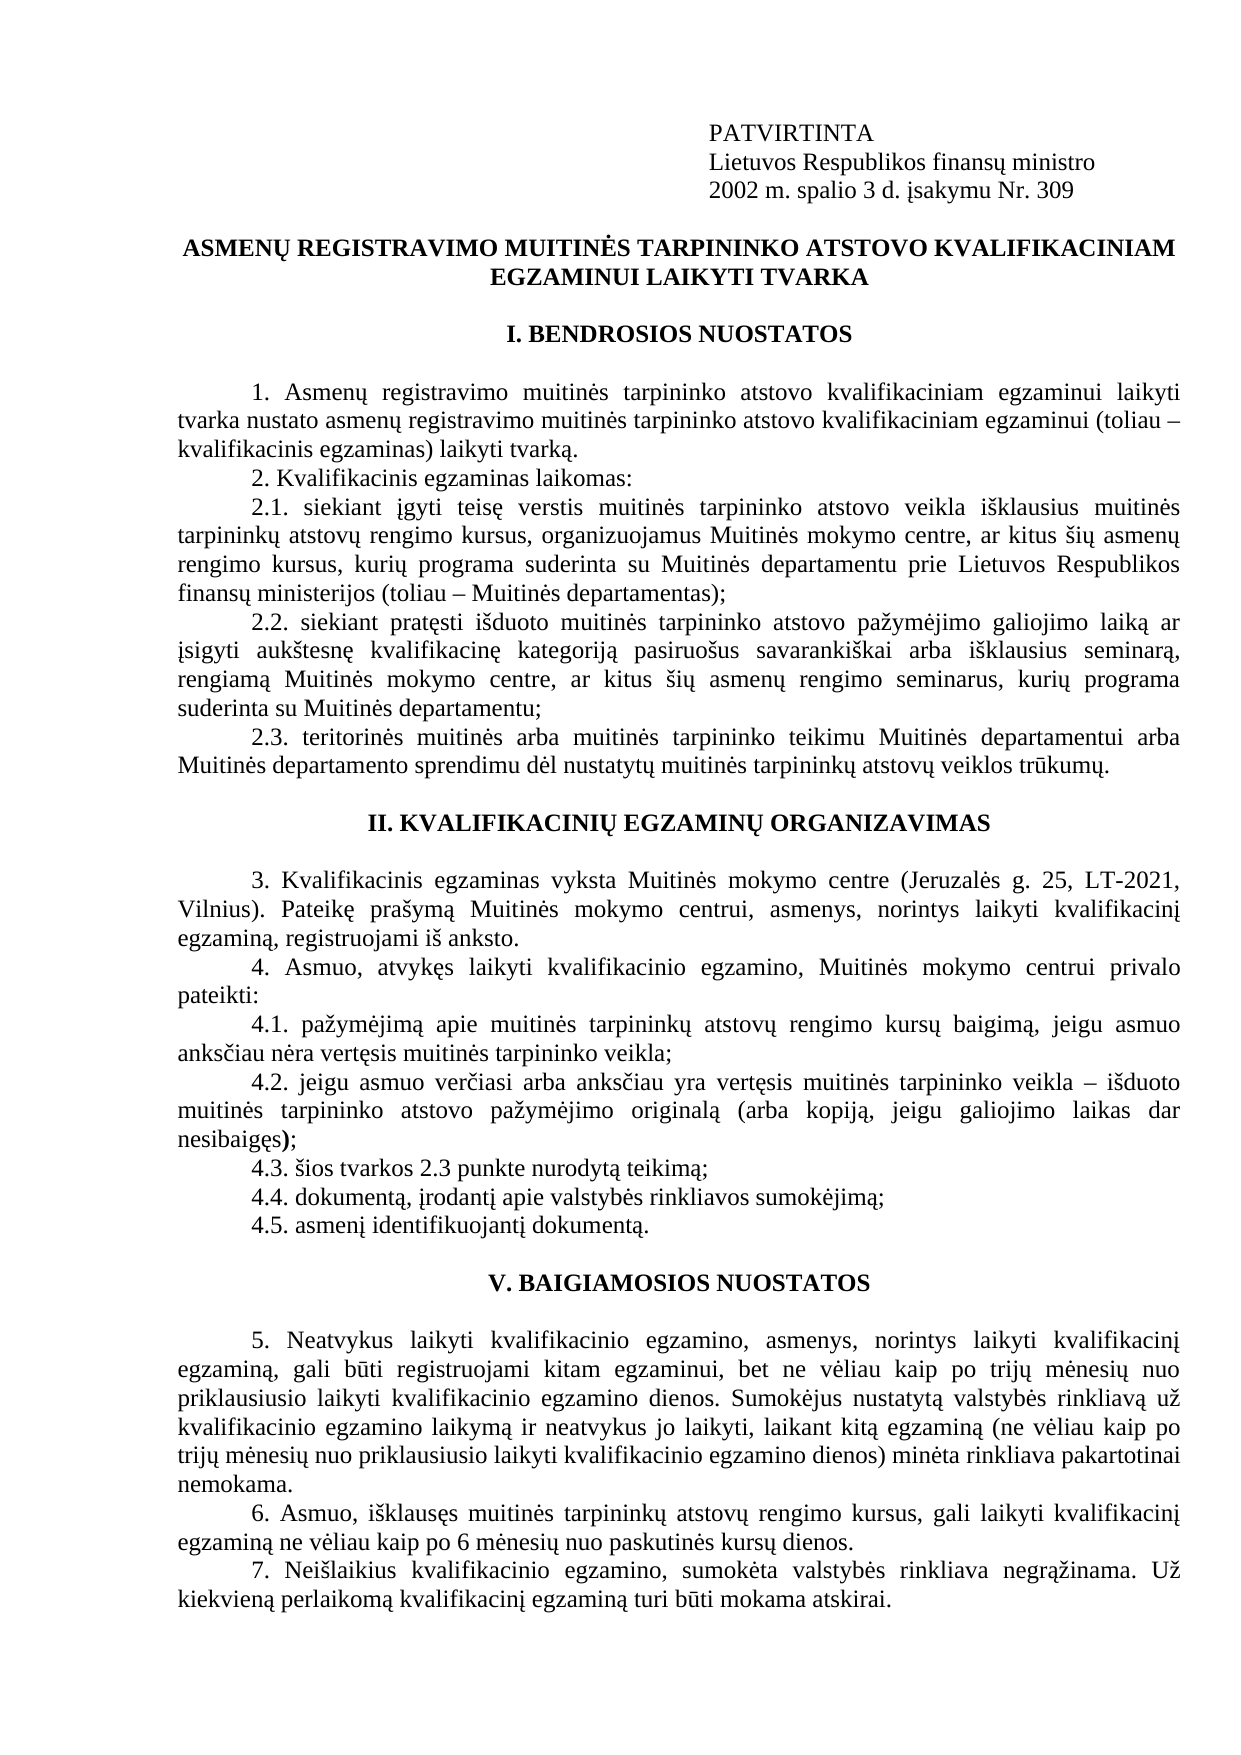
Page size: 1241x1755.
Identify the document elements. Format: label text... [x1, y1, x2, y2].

text 7. Neišlaikius kvalifikacinio egzamino, sumokėta valstybės rinkliava negrąžinama. Už kiekvieną perlaikomą kvalifikacinį egzaminą turi būti mokama atskirai. [177, 1556, 1181, 1613]
text 4.4. dokumentą, įrodantį apie valstybės rinkliavos sumokėjimą; [177, 1182, 1181, 1211]
text 2.3. teritorinės muitinės arba muitinės tarpininko teikimu Muitinės departamentui arba Muitinės departamento sprendimu dėl nustatytų muitinės tarpininkų atstovų veiklos trūkumų. [177, 722, 1181, 779]
text 2002 m. spalio 3 d. įsakymu Nr. 309 [177, 176, 1181, 204]
text 6. Asmuo, išklausęs muitinės tarpininkų atstovų rengimo kursus, gali laikyti kvalifikacinį egzaminą ne vėliau kaip po 6 mėnesių nuo paskutinės kursų dienos. [177, 1498, 1181, 1556]
text 1. Asmenų registravimo muitinės tarpininko atstovo kvalifikaciniam egzaminui laikyti tvarka nustato asmenų registravimo muitinės tarpininko atstovo kvalifikaciniam egzaminui (toliau – kvalifikacinis egzaminas) laikyti tvarką. [177, 377, 1181, 463]
text Lietuvos Respublikos finansų ministro [177, 147, 1181, 176]
text 4.1. pažymėjimą apie muitinės tarpininkų atstovų rengimo kursų baigimą, jeigu asmuo anksčiau nėra vertęsis muitinės tarpininko veikla; [177, 1009, 1181, 1067]
text 2.2. siekiant pratęsti išduoto muitinės tarpininko atstovo pažymėjimo galiojimo laiką ar įsigyti aukštesnę kvalifikacinę kategoriją pasiruošus savarankiškai arba išklausius seminarą, rengiamą Muitinės mokymo centre, ar kitus šių asmenų rengimo seminarus, kurių programa suderinta su Muitinės departamentu; [177, 607, 1181, 722]
text I. BENDROSIOS NUOSTATOS [177, 319, 1181, 348]
text PATVIRTINTA [177, 118, 1181, 147]
text 2. Kvalifikacinis egzaminas laikomas: [177, 463, 1181, 492]
text 4.2. jeigu asmuo verčiasi arba anksčiau yra vertęsis muitinės tarpininko veikla – išduoto muitinės tarpininko atstovo pažymėjimo originalą (arba kopiją, jeigu galiojimo laikas dar nesibaigęs); [177, 1067, 1181, 1153]
text V. BAIGIAMOSIOS NUOSTATOS [177, 1268, 1181, 1297]
text ASMENŲ REGISTRAVIMO MUITINĖS TARPININKO ATSTOVO KVALIFIKACINIAM EGZAMINUI LAIKYTI TVARKA [177, 233, 1181, 291]
text 2.1. siekiant įgyti teisę verstis muitinės tarpininko atstovo veikla išklausius muitinės tarpininkų atstovų rengimo kursus, organizuojamus Muitinės mokymo centre, ar kitus šių asmenų rengimo kursus, kurių programa suderinta su Muitinės departamentu prie Lietuvos Respublikos finansų ministerijos (toliau – Muitinės departamentas); [177, 492, 1181, 607]
text 5. Neatvykus laikyti kvalifikacinio egzamino, asmenys, norintys laikyti kvalifikacinį egzaminą, gali būti registruojami kitam egzaminui, bet ne vėliau kaip po trijų mėnesių nuo priklausiusio laikyti kvalifikacinio egzamino dienos. Sumokėjus nustatytą valstybės rinkliavą už kvalifikacinio egzamino laikymą ir neatvykus jo laikyti, laikant kitą egzaminą (ne vėliau kaip po trijų mėnesių nuo priklausiusio laikyti kvalifikacinio egzamino dienos) minėta rinkliava pakartotinai nemokama. [177, 1326, 1181, 1498]
text 4.3. šios tvarkos 2.3 punkte nurodytą teikimą; [177, 1153, 1181, 1182]
text II. KVALIFIKACINIŲ EGZAMINŲ ORGANIZAVIMAS [177, 808, 1181, 837]
text 4. Asmuo, atvykęs laikyti kvalifikacinio egzamino, Muitinės mokymo centrui privalo pateikti: [177, 952, 1181, 1009]
text 3. Kvalifikacinis egzaminas vyksta Muitinės mokymo centre (Jeruzalės g. 25, LT-2021, Vilnius). Pateikę prašymą Muitinės mokymo centrui, asmenys, norintys laikyti kvalifikacinį egzaminą, registruojami iš anksto. [177, 866, 1181, 952]
text 4.5. asmenį identifikuojantį dokumentą. [177, 1211, 1181, 1239]
